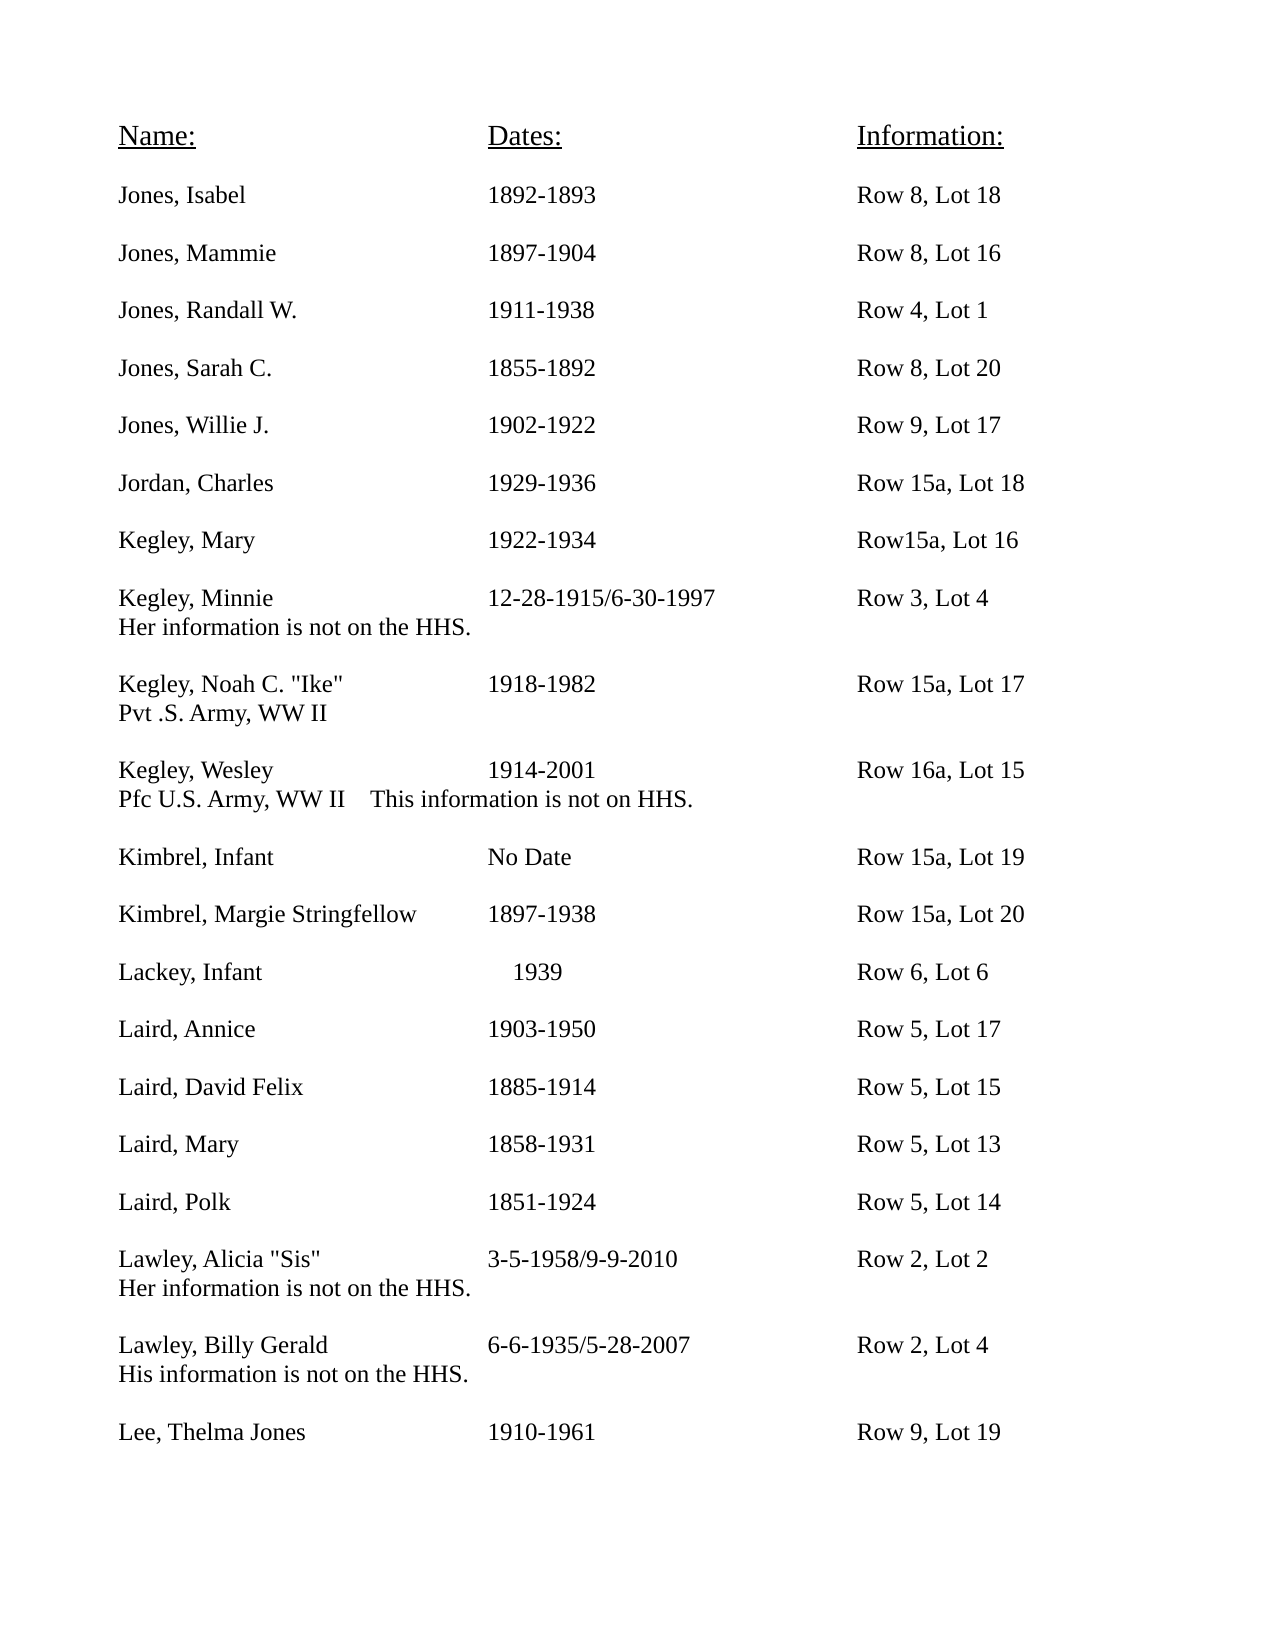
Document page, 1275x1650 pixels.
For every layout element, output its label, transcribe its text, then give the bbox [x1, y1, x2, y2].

text Jordan, Charles 1929-1936 Row 15a, Lot 18 [118, 468, 1157, 497]
text Jones, Mammie 1897-1904 Row 8, Lot 16 [118, 238, 1157, 267]
text Her information is not on the HHS. [118, 1273, 1157, 1302]
text Jones, Isabel 1892-1893 Row 8, Lot 18 [118, 180, 1157, 209]
text Kegley, Mary 1922-1934 Row15a, Lot 16 [118, 525, 1157, 554]
text Laird, Mary 1858-1931 Row 5, Lot 13 [118, 1129, 1157, 1158]
text Her information is not on the HHS. [118, 612, 1157, 640]
text Laird, Annice 1903-1950 Row 5, Lot 17 [118, 1014, 1157, 1043]
text Lawley, Billy Gerald 6-6-1935/5-28-2007 Row 2, Lot 4 [118, 1330, 1157, 1359]
text Kegley, Noah C. "Ike" 1918-1982 Row 15a, Lot 17 [118, 669, 1157, 698]
text Kegley, Wesley 1914-2001 Row 16a, Lot 15 [118, 755, 1157, 784]
text Jones, Randall W. 1911-1938 Row 4, Lot 1 [118, 295, 1157, 324]
text Lee, Thelma Jones 1910-1961 Row 9, Lot 19 [118, 1417, 1157, 1445]
text Pfc U.S. Army, WW II This information is not on HHS. [118, 784, 1157, 813]
text Lawley, Alicia "Sis" 3-5-1958/9-9-2010 Row 2, Lot 2 [118, 1244, 1157, 1273]
text Laird, Polk 1851-1924 Row 5, Lot 14 [118, 1187, 1157, 1215]
text Pvt .S. Army, WW II [118, 698, 1157, 727]
text Jones, Sarah C. 1855-1892 Row 8, Lot 20 [118, 353, 1157, 382]
text Kegley, Minnie 12-28-1915/6-30-1997 Row 3, Lot 4 [118, 583, 1157, 612]
text Laird, David Felix 1885-1914 Row 5, Lot 15 [118, 1072, 1157, 1100]
text Lackey, Infant 1939 Row 6, Lot 6 [118, 957, 1157, 985]
text Kimbrel, Infant No Date Row 15a, Lot 19 [118, 842, 1157, 870]
text Name: Dates: Information: [118, 118, 1157, 152]
text Kimbrel, Margie Stringfellow 1897-1938 Row 15a, Lot 20 [118, 899, 1157, 928]
text His information is not on the HHS. [118, 1359, 1157, 1388]
text Jones, Willie J. 1902-1922 Row 9, Lot 17 [118, 410, 1157, 439]
